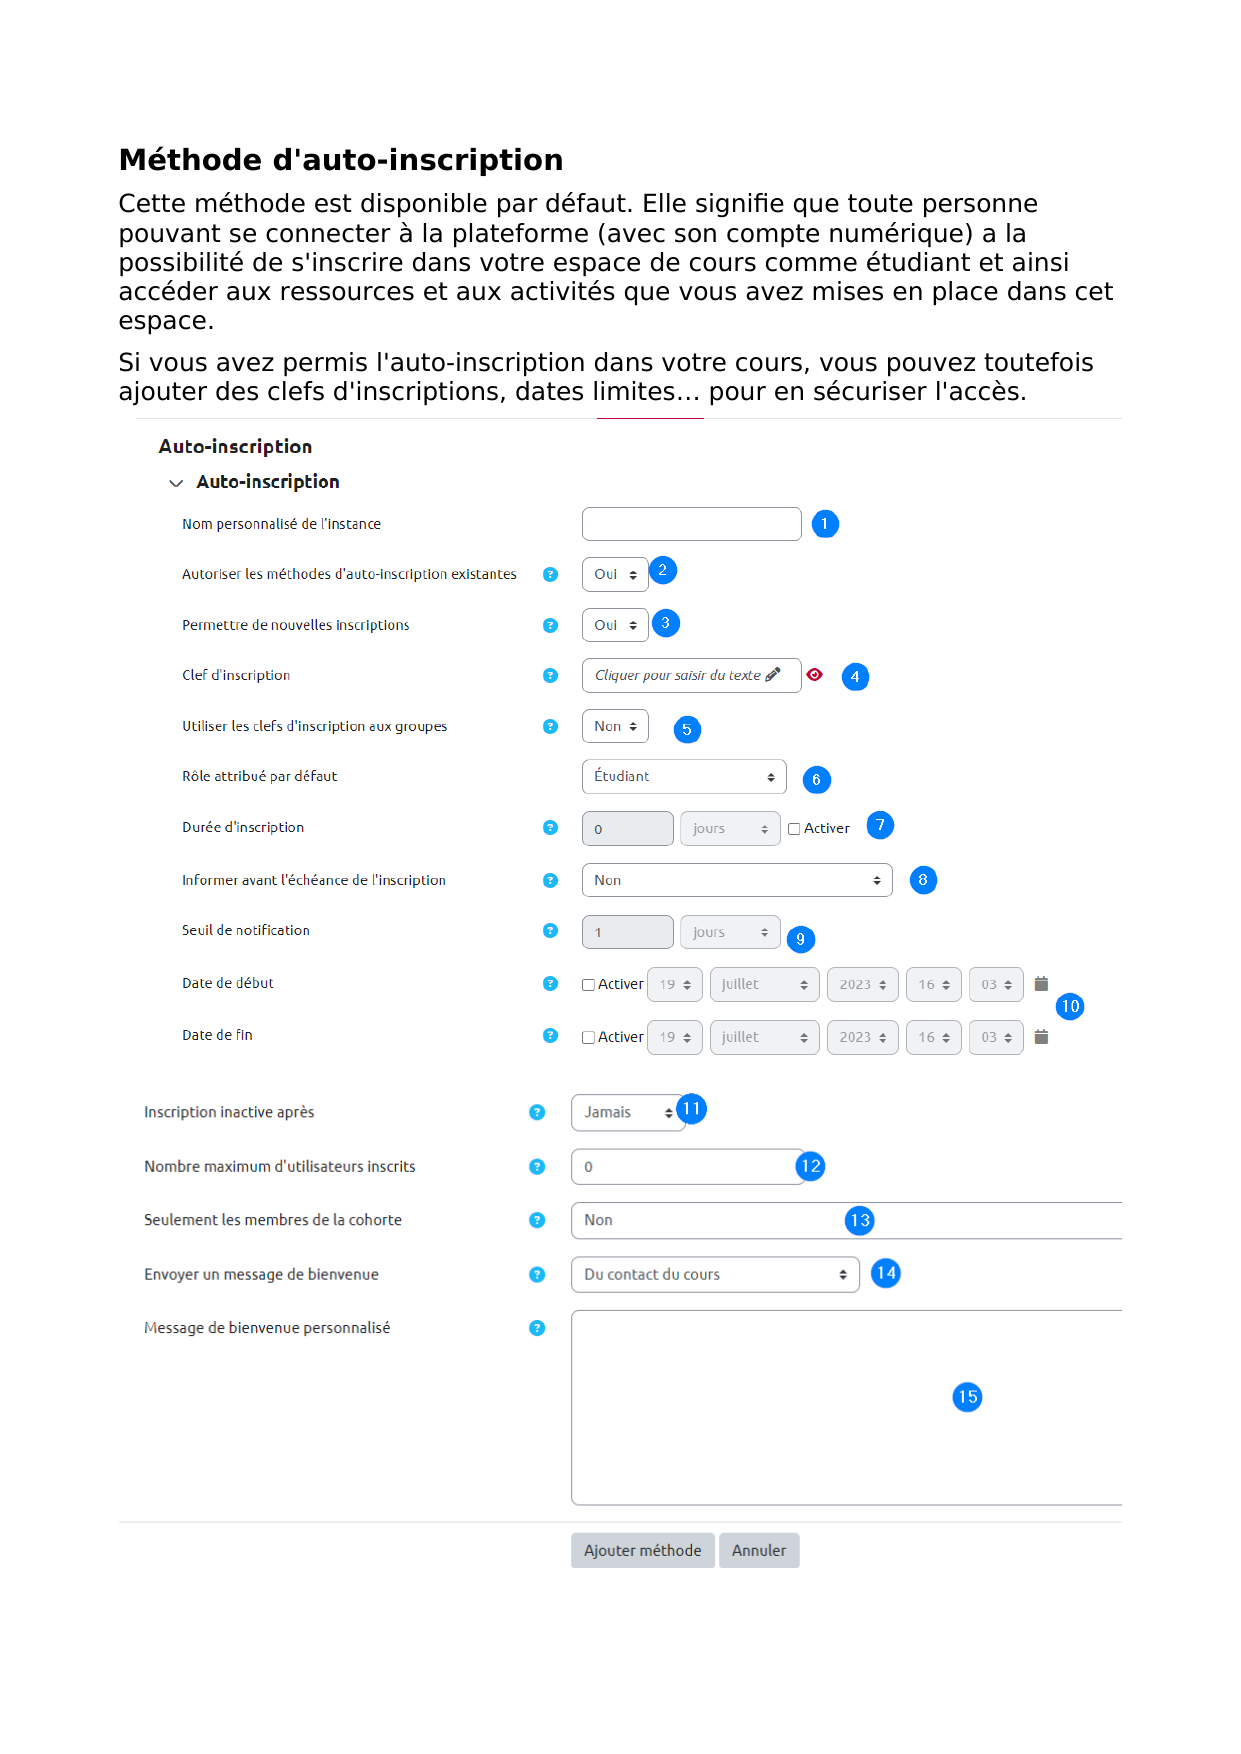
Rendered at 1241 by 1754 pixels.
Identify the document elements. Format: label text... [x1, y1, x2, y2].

subtitle Méthode d'auto-inscription [118, 143, 1122, 177]
text Cette méthode est disponible par défaut. Elle signifie que toute personne pouvant se connecter à la plateforme (avec son compte numérique) a la possibilité de s'inscrire dans votre espace de cours comme étudiant et ainsi accéder aux ressources et aux activités que vous avez mises en place dans cet espace. [118, 189, 1122, 335]
picture [118, 1078, 1123, 1568]
picture [118, 418, 1123, 1066]
text Si vous avez permis l'auto-inscription dans votre cours, vous pouvez toutefois ajouter des clefs d'inscriptions, dates limites… pour en sécuriser l'accès. [118, 348, 1122, 406]
